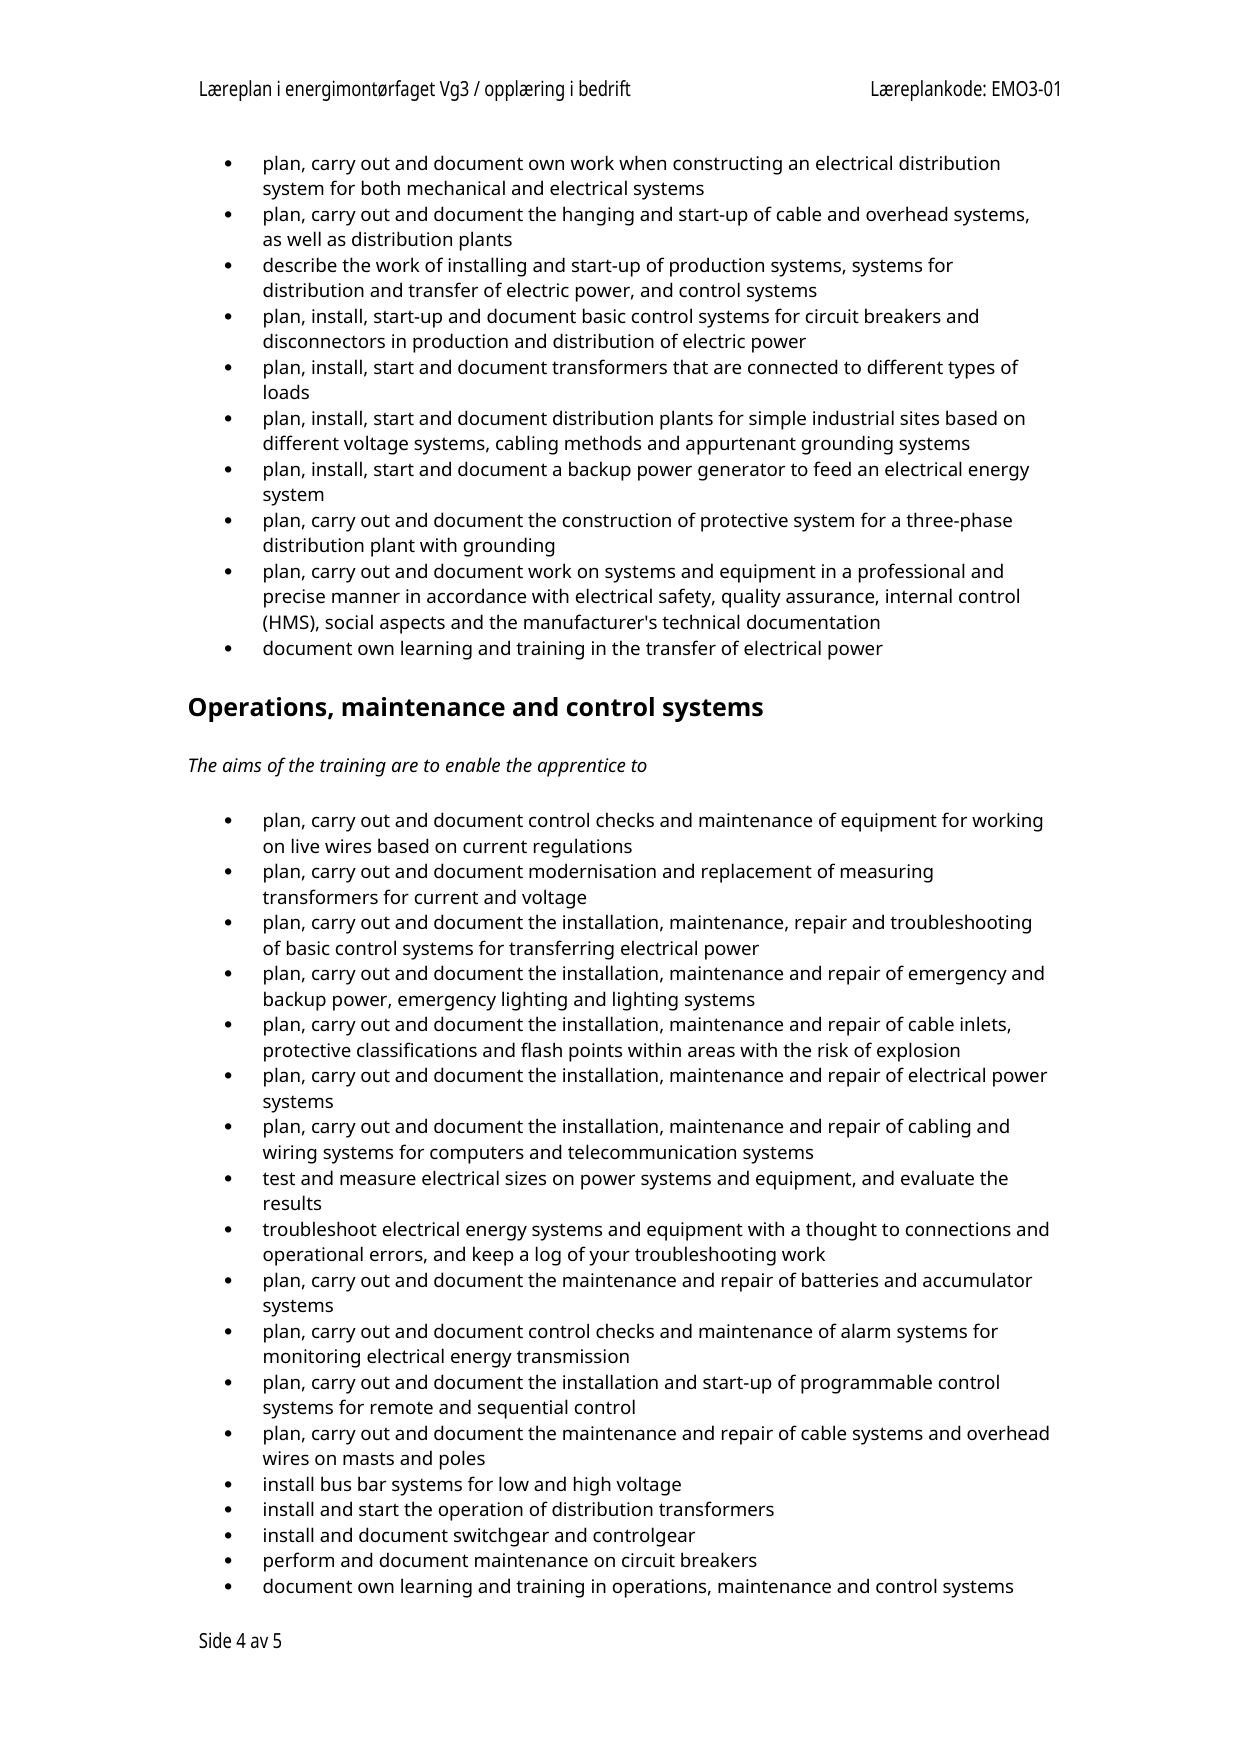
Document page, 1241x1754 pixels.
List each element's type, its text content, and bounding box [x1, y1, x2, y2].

list install bus bar systems for low and high voltage [682, 1471, 1053, 1497]
list plan, carry out and document own work when constructing an electrical distribution system for both mechanical and electrical systems [704, 150, 1053, 201]
list plan, carry out and document work on systems and equipment in a professional and precise manner in accordance with electrical safety, quality assurance, internal control (HMS), social aspects and the manufacturer's technical documentation [886, 558, 1053, 635]
list describe the work of installing and start-up of production systems, systems for distribution and transfer of electric power, and control systems [817, 252, 1053, 303]
list plan, carry out and document the installation, maintenance and repair of cable inlets, protective classifications and flash points within areas with the risk of explosion [961, 1012, 1053, 1063]
list install bus bar systems for low and high voltage [225, 1471, 263, 1497]
list test and measure electrical sizes on power systems and equipment, and evaluate the results [225, 1165, 263, 1216]
list plan, carry out and document control checks and maintenance of alarm systems for monitoring electrical energy transmission [225, 1318, 1053, 1369]
list plan, carry out and document control checks and maintenance of equipment for working on live wires based on current regulations [225, 807, 1053, 858]
list plan, install, start and document a backup power generator to feed an electrical energy system [225, 456, 263, 507]
list plan, carry out and document the installation, maintenance and repair of emergency and backup power, emergency lighting and lighting systems [756, 961, 1053, 1012]
subtitle Operations, maintenance and control systems [187, 689, 1053, 724]
list plan, carry out and document the installation and start-up of programmable control systems for remote and sequential control [225, 1369, 1053, 1420]
list plan, install, start and document a backup power generator to feed an electrical energy system [325, 456, 1053, 507]
list plan, carry out and document the installation, maintenance, repair and troubleshooting of basic control systems for transferring electrical power [225, 909, 1053, 961]
list plan, carry out and document the maintenance and repair of batteries and accumulator systems [225, 1267, 1053, 1318]
list plan, carry out and document the construction of protective system for a three-phase distribution plant with grounding [556, 507, 1053, 558]
list plan, carry out and document the hanging and start-up of cable and overhead systems, as well as distribution plants [517, 201, 1053, 252]
list install and document switchgear and controlgear [696, 1522, 1053, 1548]
list test and measure electrical sizes on power systems and equipment, and evaluate the results [322, 1165, 1053, 1216]
list plan, carry out and document the maintenance and repair of cable systems and overhead wires on masts and poles [486, 1420, 1053, 1471]
list plan, install, start and document distribution plants for simple industrial sites based on different voltage systems, cabling methods and appurtenant grounding systems [976, 405, 1053, 456]
list troubleshoot electrical energy systems and equipment with a thought to connections and operational errors, and keep a log of your troubleshooting work [826, 1216, 1053, 1267]
list document own learning and training in the transfer of electrical power [883, 635, 1053, 660]
list plan, install, start and document transformers that are connected to different types of loads [225, 354, 263, 405]
text The aims of the training are to enable the apprentice to [655, 753, 1053, 778]
list plan, carry out and document the installation, maintenance and repair of electrical power systems [339, 1088, 1053, 1114]
list perform and document maintenance on circuit breakers [762, 1548, 1053, 1573]
list plan, install, start and document transformers that are connected to different types of loads [310, 354, 1053, 405]
list install and start the operation of distribution transformers [775, 1497, 1053, 1522]
list plan, install, start-up and document basic control systems for circuit breakers and disconnectors in production and distribution of electric power [807, 303, 1053, 354]
list plan, carry out and document the installation, maintenance and repair of cabling and wiring systems for computers and telecommunication systems [819, 1114, 1053, 1165]
list plan, carry out and document modernisation and replacement of measuring transformers for current and voltage [225, 858, 1053, 909]
list install and document switchgear and controlgear [225, 1522, 263, 1548]
